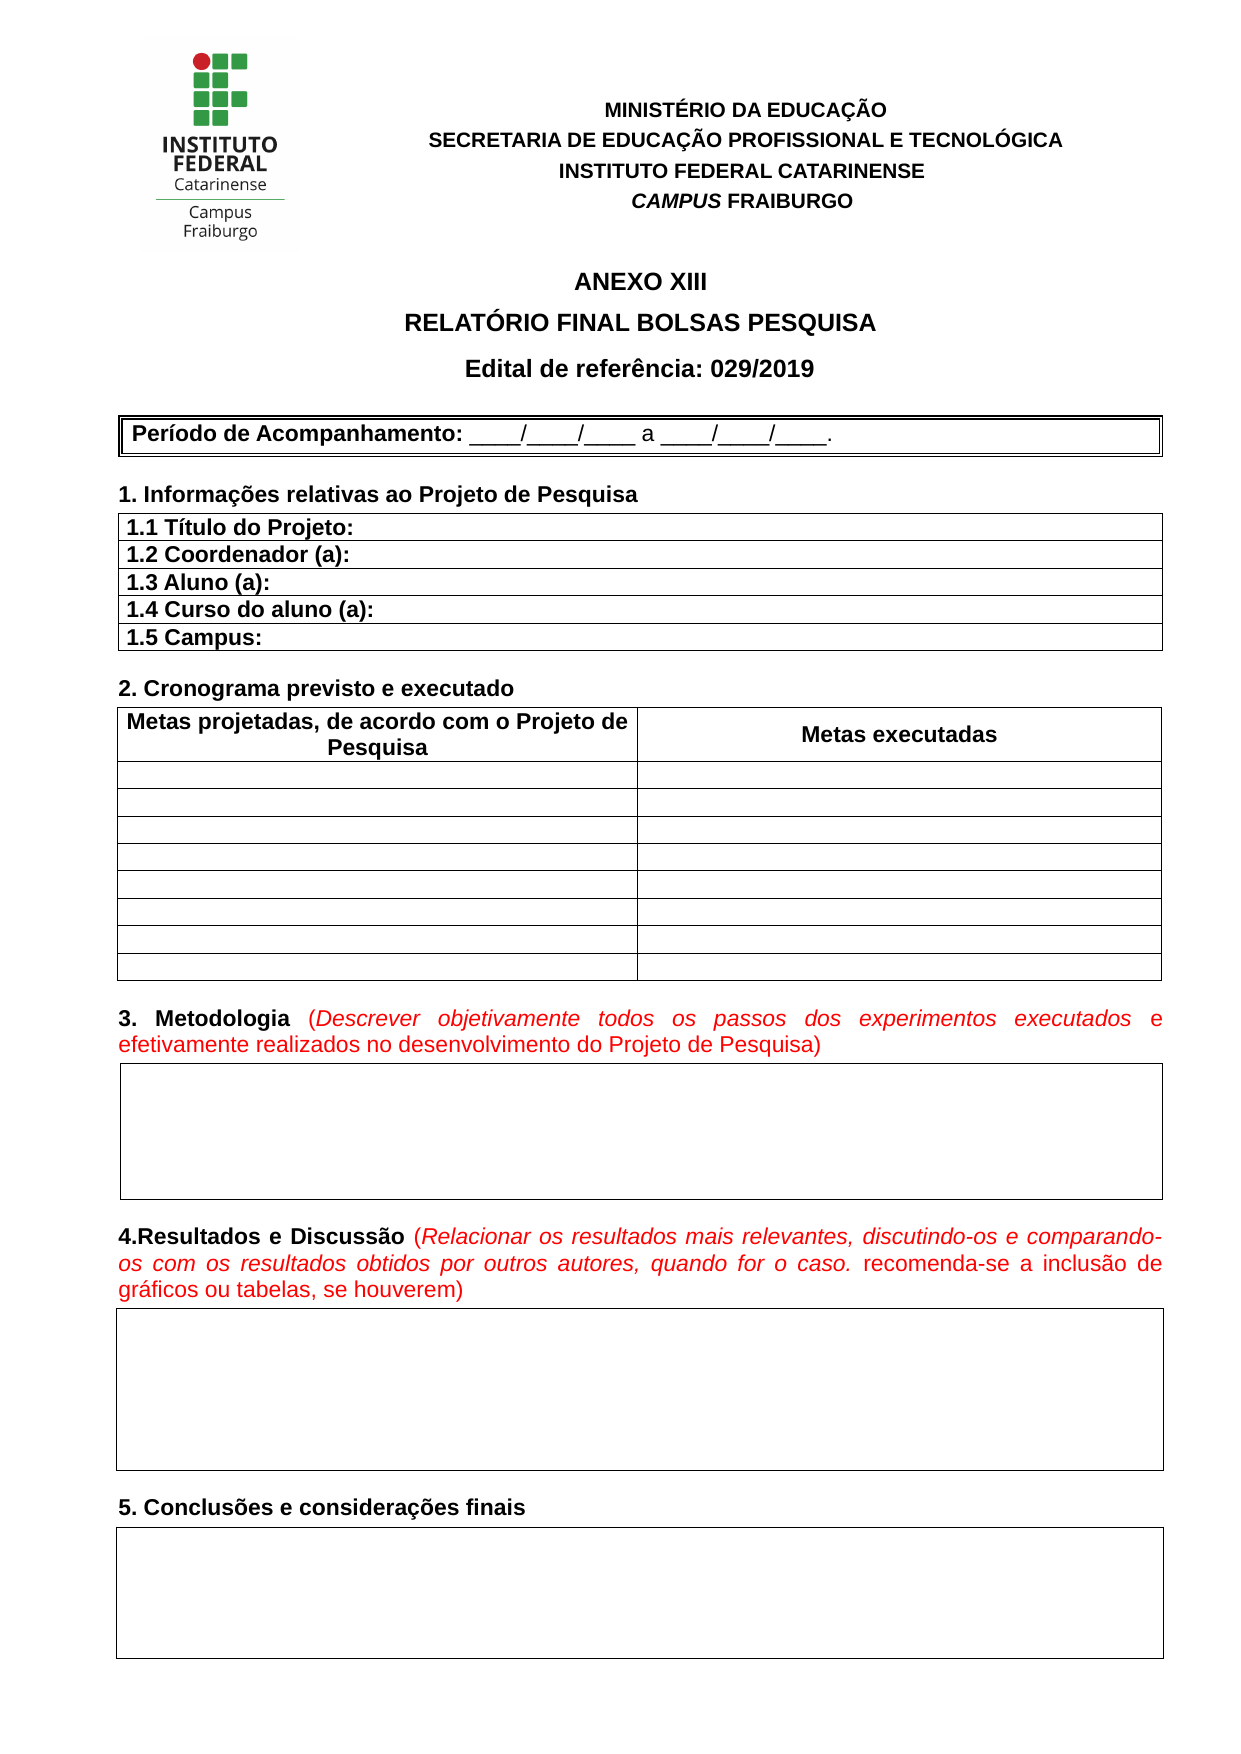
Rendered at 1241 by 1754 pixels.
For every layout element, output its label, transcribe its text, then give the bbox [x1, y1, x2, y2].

table_header [121, 1064, 1162, 1198]
list 1. Informações relativas ao Projeto de Pesquisa [118, 481, 1088, 507]
table_cell 1.2 Coordenador (a): [119, 541, 1162, 568]
table_cell [638, 844, 1161, 870]
text 3. Metodologia (Descrever objetivamente todos os passos dos experimentos executados e efetivamente realizados no desenvolvimento do Projeto de Pesquisa) [118, 1004, 1163, 1057]
table_cell [118, 844, 637, 870]
picture [140, 37, 300, 252]
table_cell [118, 954, 637, 980]
table_cell [118, 817, 637, 843]
table_cell [118, 926, 637, 952]
table_cell 1.5 Campus: [119, 624, 1162, 650]
text 5. Conclusões e considerações finais [118, 1494, 1163, 1521]
table_cell [638, 899, 1161, 925]
table_cell [638, 789, 1161, 816]
text Edital de referência: 029/2019 [117, 354, 1163, 383]
table_header Metas executadas [638, 708, 1161, 761]
table_header Metas projetadas, de acordo com o Projeto de Pesquisa [118, 708, 637, 761]
table_header 1.1 Título do Projeto: [119, 514, 1162, 540]
table_header Período de Acompanhamento: ____/____/____ a ____/____/____. [123, 420, 1159, 452]
table_cell [638, 871, 1161, 898]
table_header [117, 1309, 1163, 1470]
table_cell 1.3 Aluno (a): [119, 569, 1162, 595]
table_cell [118, 899, 637, 925]
table_cell [118, 762, 637, 788]
table_cell [118, 871, 637, 898]
table_cell 1.4 Curso do aluno (a): [119, 596, 1162, 623]
text 4.Resultados e Discussão (Relacionar os resultados mais relevantes, discutindo-os e comparando-os com os resultados obtidos por outros autores, quando for o caso. recomenda-se a inclusão de gráficos ou tabelas, se houverem) [118, 1223, 1163, 1302]
table_cell [638, 954, 1161, 980]
text RELATÓRIO FINAL BOLSAS PESQUISA [118, 308, 1163, 337]
text 2. Cronograma previsto e executado [118, 675, 1163, 701]
table_cell [638, 926, 1161, 952]
table_cell [118, 789, 637, 816]
table_header [117, 1528, 1163, 1658]
text ANEXO XIII [118, 267, 1163, 295]
table_cell [638, 762, 1161, 788]
table_cell [638, 817, 1161, 843]
